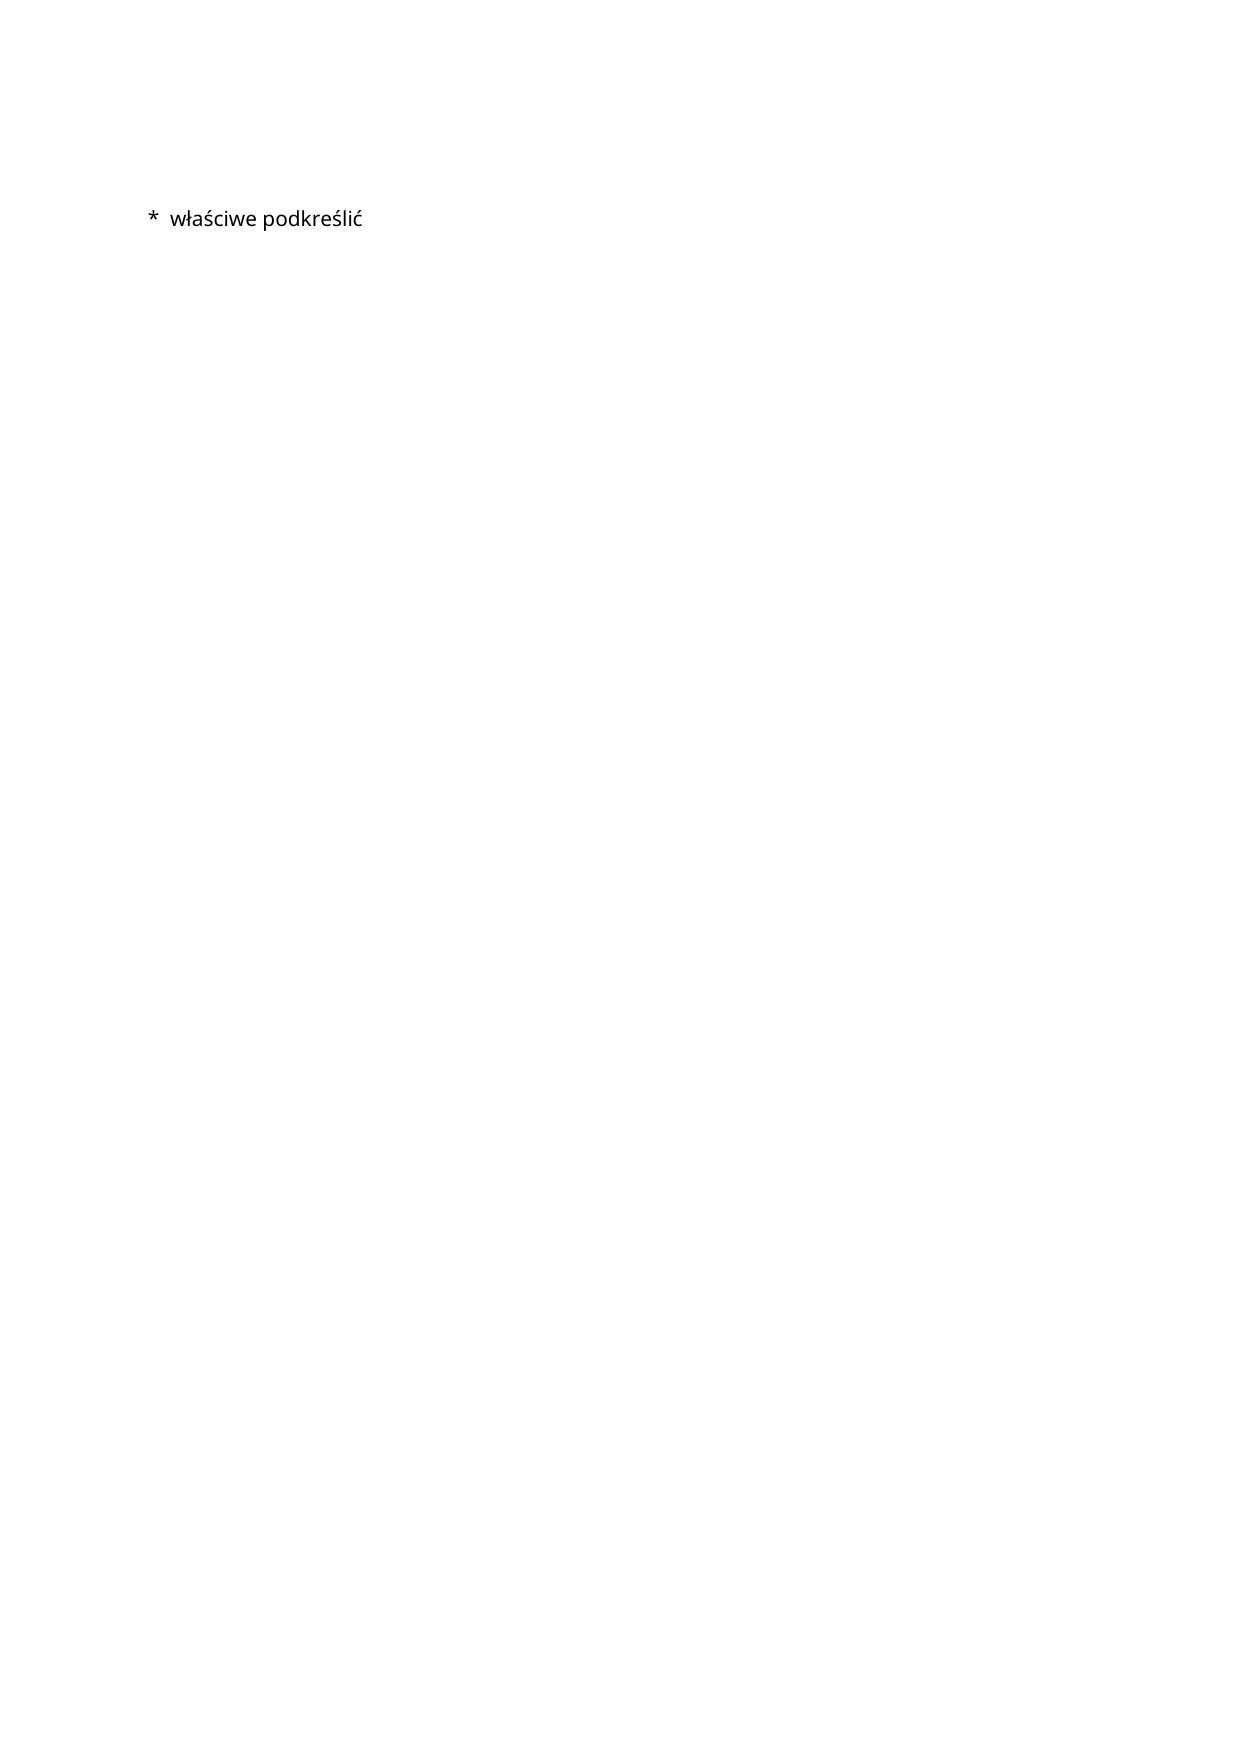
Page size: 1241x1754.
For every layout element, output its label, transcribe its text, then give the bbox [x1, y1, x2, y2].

text * właściwe podkreślić [148, 204, 1093, 233]
